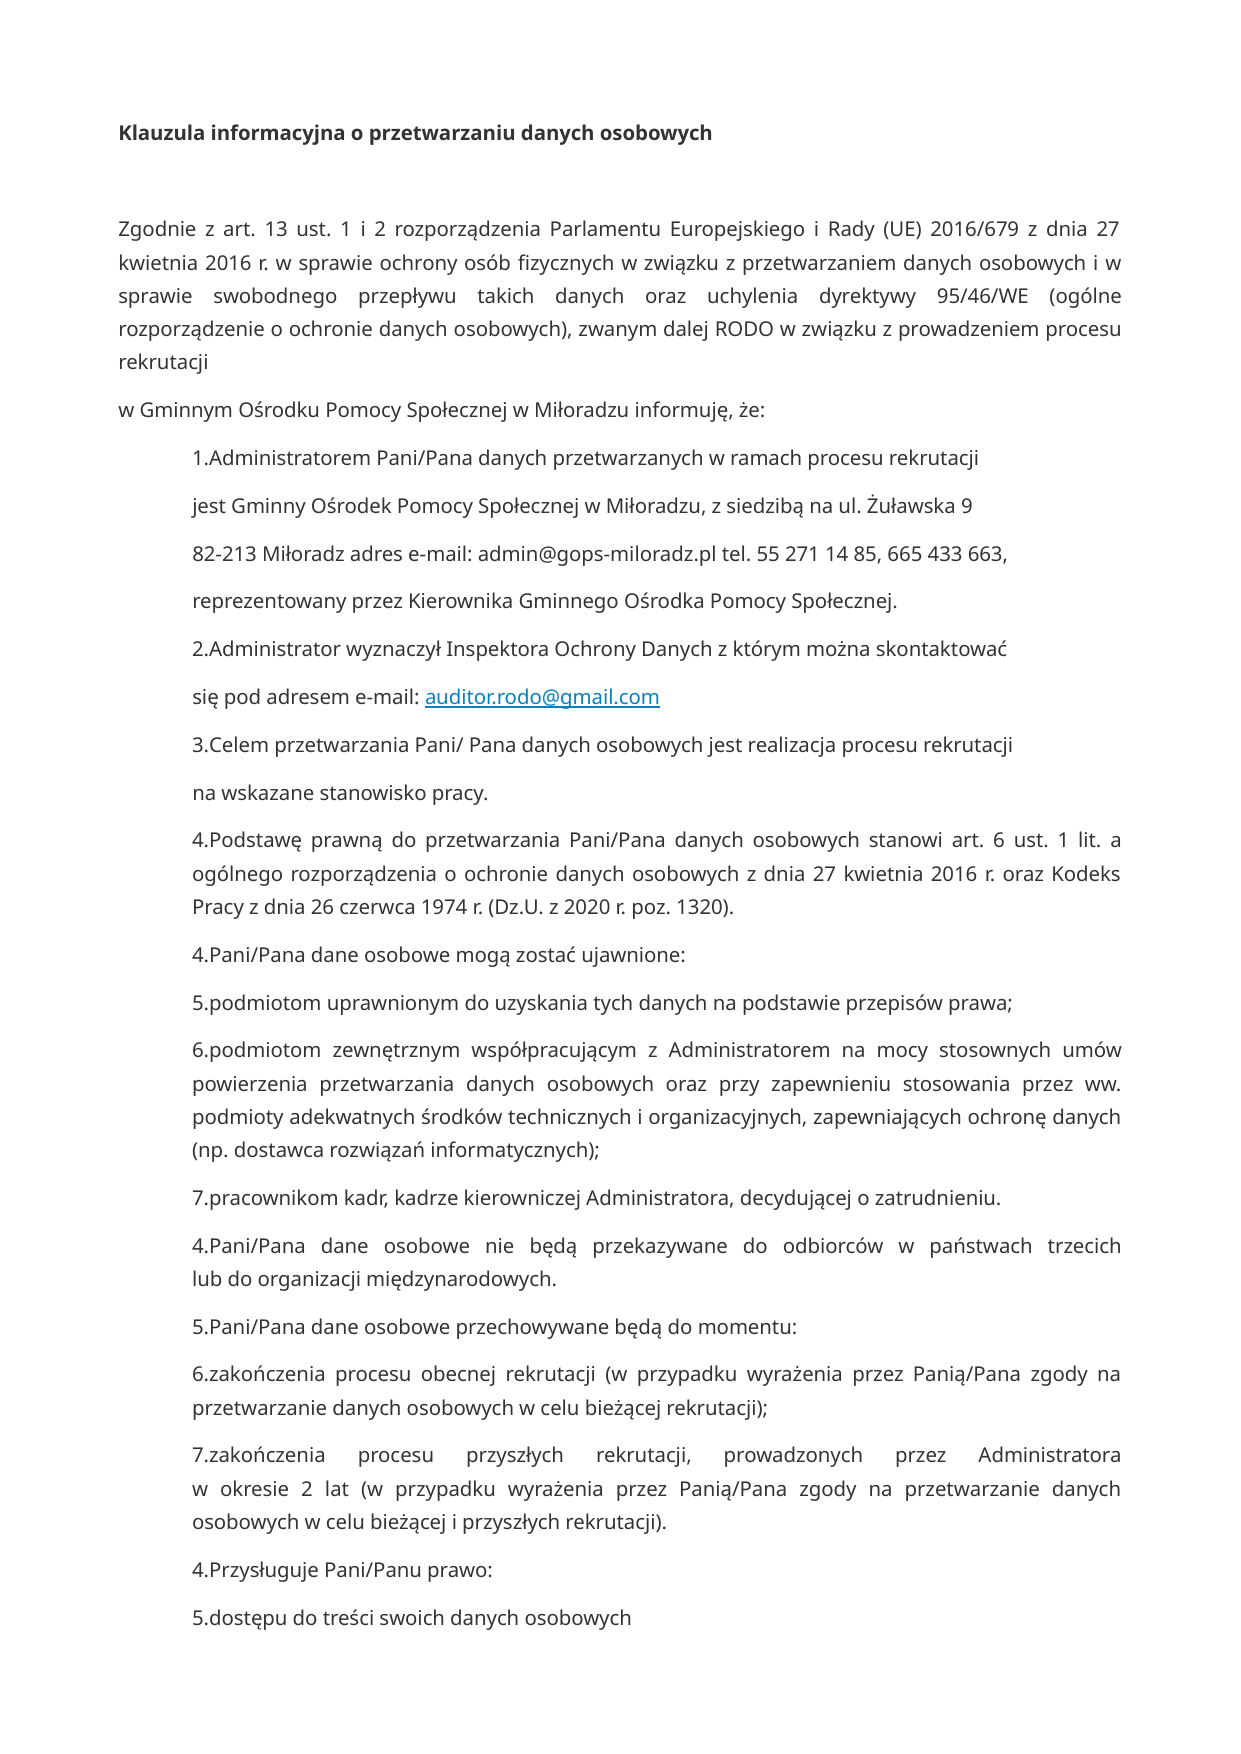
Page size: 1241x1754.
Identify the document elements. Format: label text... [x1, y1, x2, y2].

list podmiotom zewnętrznym współpracującym z Administratorem na mocy stosownych umów powierzenia przetwarzania danych osobowych oraz przy zapewnieniu stosowania przez ww. podmioty adekwatnych środków technicznych i organizacyjnych, zapewniających ochronę danych (np. dostawca rozwiązań informatycznych); [118, 1036, 1122, 1163]
list pracownikom kadr, kadrze kierowniczej Administratora, decydującej o zatrudnieniu. [118, 1183, 1122, 1211]
list Pani/Pana dane osobowe mogą zostać ujawnione: [118, 940, 1122, 968]
text jest Gminny Ośrodek Pomocy Społecznej w Miłoradzu, z siedzibą na ul. Żuławska 9 [118, 491, 1122, 519]
text Klauzula informacyjna o przetwarzaniu danych osobowych [118, 118, 1122, 146]
text się pod adresem e-mail: auditor.rodo@gmail.com [118, 683, 1122, 710]
list Pani/Pana dane osobowe przechowywane będą do momentu: [118, 1312, 1122, 1340]
text 82-213 Miłoradz adres e-mail: admin@gops-miloradz.pl tel. 55 271 14 85, 665 433 663, [118, 539, 1122, 567]
text Zgodnie z art. 13 ust. 1 i 2 rozporządzenia Parlamentu Europejskiego i Rady (UE) 2016/679 z dnia 27 kwietnia 2016 r. w sprawie ochrony osób fizycznych w związku z przetwarzaniem danych osobowych i w sprawie swobodnego przepływu takich danych oraz uchylenia dyrektywy 95/46/WE (ogólne rozporządzenie o ochronie danych osobowych), zwanym dalej RODO w związku z prowadzeniem procesu rekrutacji [118, 215, 1122, 376]
list zakończenia procesu przyszłych rekrutacji, prowadzonych przez Administratora w okresie 2 lat (w przypadku wyrażenia przez Panią/Pana zgody na przetwarzanie danych osobowych w celu bieżącej i przyszłych rekrutacji). [118, 1441, 1122, 1535]
text na wskazane stanowisko pracy. [118, 778, 1122, 806]
list Pani/Pana dane osobowe nie będą przekazywane do odbiorców w państwach trzecich lub do organizacji międzynarodowych. [118, 1231, 1122, 1292]
list Administrator wyznaczył Inspektora Ochrony Danych z którym można skontaktować [118, 635, 1122, 662]
list Podstawę prawną do przetwarzania Pani/Pana danych osobowych stanowi art. 6 ust. 1 lit. a ogólnego rozporządzenia o ochronie danych osobowych z dnia 27 kwietnia 2016 r. oraz Kodeks Pracy z dnia 26 czerwca 1974 r. (Dz.U. z 2020 r. poz. 1320). [118, 826, 1122, 920]
text w Gminnym Ośrodku Pomocy Społecznej w Miłoradzu informuję, że: [118, 396, 1122, 423]
list Przysługuje Pani/Panu prawo: [118, 1555, 1122, 1583]
list Administratorem Pani/Pana danych przetwarzanych w ramach procesu rekrutacji [118, 443, 1122, 471]
text reprezentowany przez Kierownika Gminnego Ośrodka Pomocy Społecznej. [118, 587, 1122, 615]
list Celem przetwarzania Pani/ Pana danych osobowych jest realizacja procesu rekrutacji [118, 730, 1122, 758]
list podmiotom uprawnionym do uzyskania tych danych na podstawie przepisów prawa; [118, 988, 1122, 1016]
list zakończenia procesu obecnej rekrutacji (w przypadku wyrażenia przez Panią/Pana zgody na przetwarzanie danych osobowych w celu bieżącej rekrutacji); [118, 1360, 1122, 1421]
list dostępu do treści swoich danych osobowych [118, 1603, 1122, 1631]
